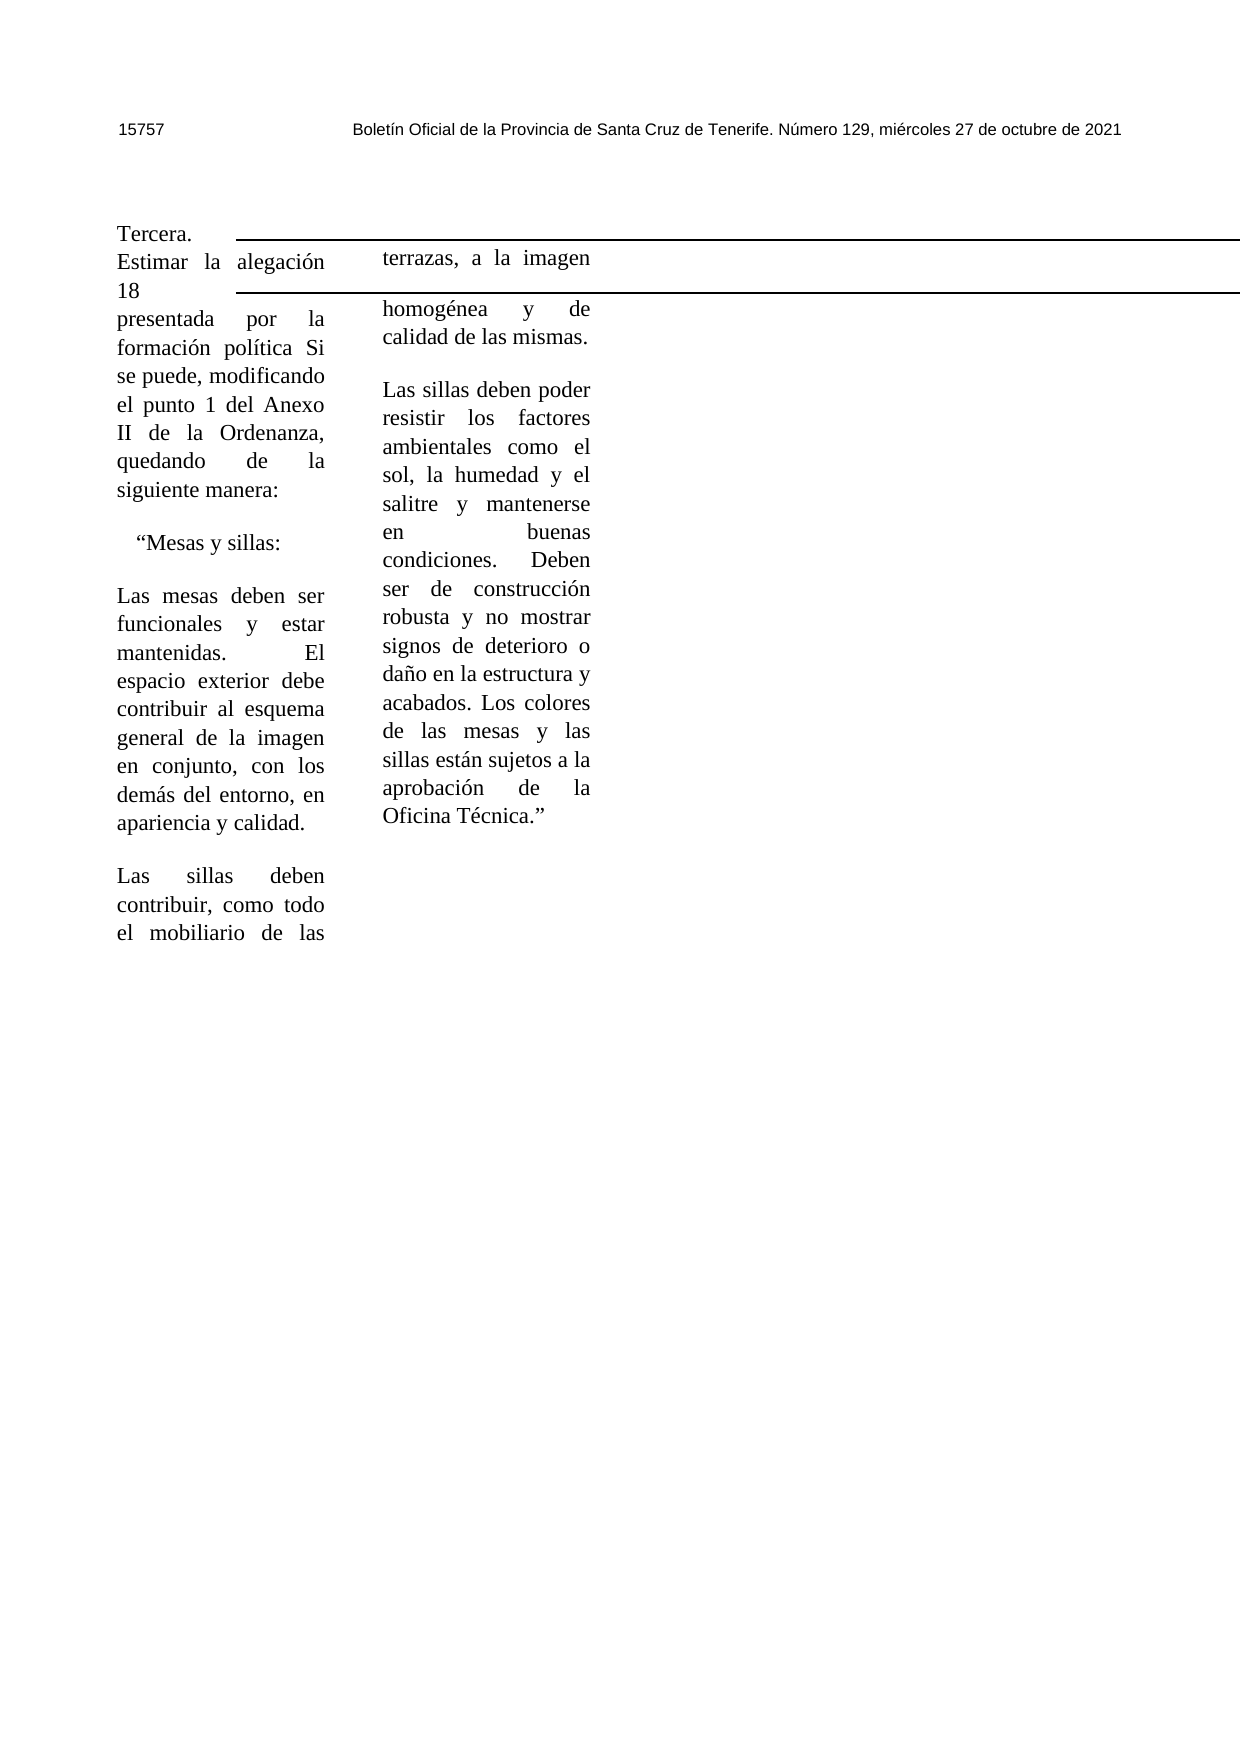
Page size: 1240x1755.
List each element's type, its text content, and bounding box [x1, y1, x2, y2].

text terrazas, a la imagen [382, 241, 591, 292]
text “Mesas y sillas: [136, 529, 325, 555]
text Las sillas deben contribuir, como todo el mobiliario de las [117, 862, 325, 945]
text [382, 220, 591, 239]
text Tercera. Estimar la alegación 18 presentada por la formación política Si se puede, modificando el punto 1 del Anexo II de la Ordenanza, quedando de la siguiente manera: [117, 220, 325, 502]
text Las mesas deben ser funcionales y estar mantenidas. El espacio exterior debe contribuir al esquema general de la imagen en conjunto, con los demás del entorno, en apariencia y calidad. [117, 582, 325, 836]
text homogénea y de calidad de las mismas. [382, 294, 591, 349]
text Las sillas deben poder resistir los factores ambientales como el sol, la humedad y el salitre y mantenerse en buenas condiciones. Deben ser de construcción robusta y no mostrar signos de deterioro o daño en la estructura y acabados. Los colores de las mesas y las sillas están sujetos a la aprobación de la Oficina Técnica.” [382, 376, 591, 829]
